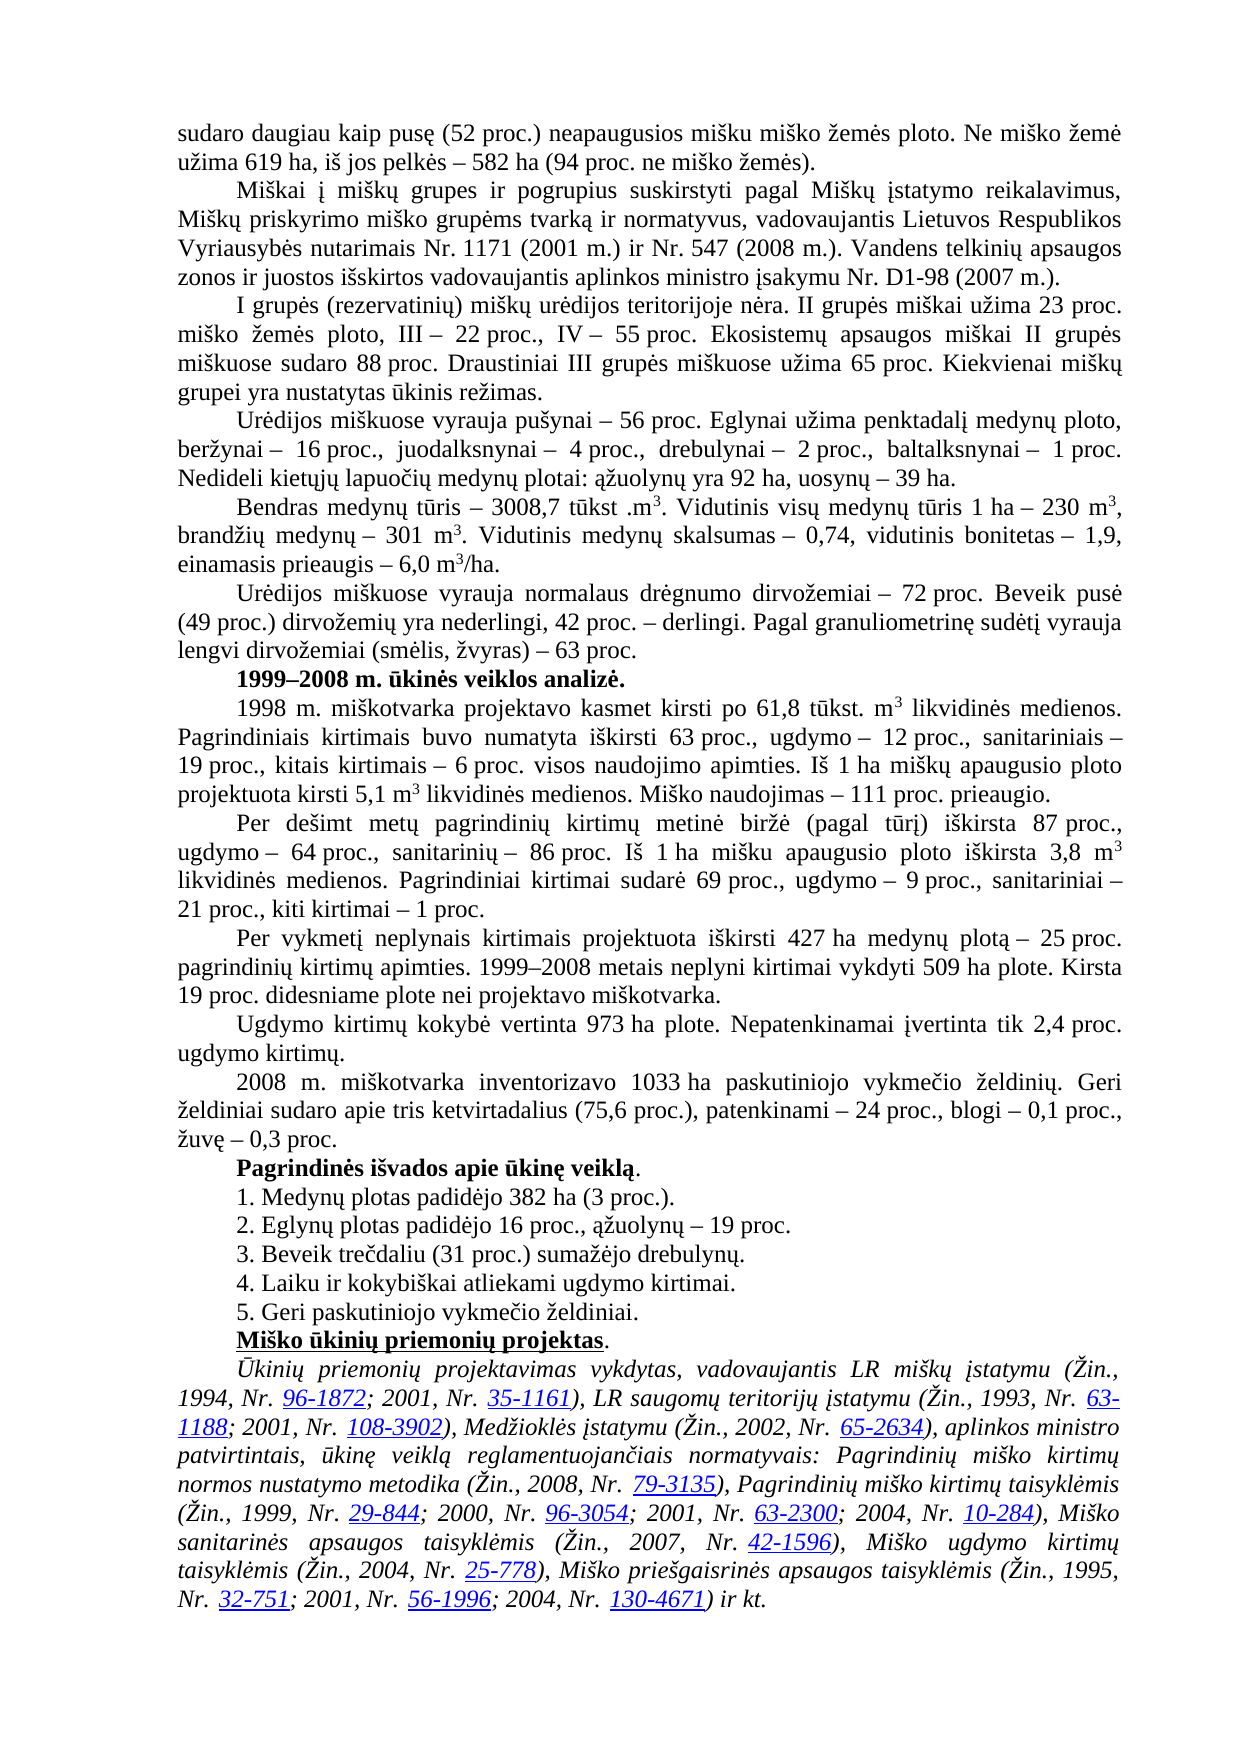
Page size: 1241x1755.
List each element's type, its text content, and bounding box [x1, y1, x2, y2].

text 2008 m. miškotvarka inventorizavo 1033 ha paskutiniojo vykmečio želdinių. Geri želdiniai sudaro apie tris ketvirtadalius (75,6 proc.), patenkinami – 24 proc., blogi – 0,1 proc., žuvę – 0,3 proc. [177, 1067, 1122, 1153]
text Per dešimt metų pagrindinių kirtimų metinė biržė (pagal tūrį) iškirsta 87 proc., ugdymo – 64 proc., sanitarinių – 86 proc. Iš 1 ha mišku apaugusio ploto iškirsta 3,8 m3 likvidinės medienos. Pagrindiniai kirtimai sudarė 69 proc., ugdymo – 9 proc., sanitariniai – 21 proc., kiti kirtimai – 1 proc. [177, 808, 1122, 923]
text Urėdijos miškuose vyrauja pušynai – 56 proc. Eglynai užima penktadalį medynų ploto, beržynai – 16 proc., juodalksnynai – 4 proc., drebulynai – 2 proc., baltalksnynai – 1 proc. Nedideli kietųjų lapuočių medynų plotai: ąžuolynų yra 92 ha, uosynų – 39 ha. [177, 406, 1122, 492]
text 4. Laiku ir kokybiškai atliekami ugdymo kirtimai. [177, 1268, 1122, 1297]
text I grupės (rezervatinių) miškų urėdijos teritorijoje nėra. II grupės miškai užima 23 proc. miško žemės ploto, III – 22 proc., IV – 55 proc. Ekosistemų apsaugos miškai II grupės miškuose sudaro 88 proc. Draustiniai III grupės miškuose užima 65 proc. Kiekvienai miškų grupei yra nustatytas ūkinis režimas. [177, 291, 1122, 406]
text Ugdymo kirtimų kokybė vertinta 973 ha plote. Nepatenkinamai įvertinta tik 2,4 proc. ugdymo kirtimų. [177, 1009, 1122, 1067]
text 2. Eglynų plotas padidėjo 16 proc., ąžuolynų – 19 proc. [177, 1211, 1122, 1239]
text Bendras medynų tūris – 3008,7 tūkst .m3. Vidutinis visų medynų tūris 1 ha – 230 m3, brandžių medynų – 301 m3. Vidutinis medynų skalsumas – 0,74, vidutinis bonitetas – 1,9, einamasis prieaugis – 6,0 m3/ha. [177, 492, 1122, 578]
text Pagrindinės išvados apie ūkinę veiklą. [177, 1153, 1122, 1182]
text Per vykmetį neplynais kirtimais projektuota iškirsti 427 ha medynų plotą – 25 proc. pagrindinių kirtimų apimties. 1999–2008 metais neplyni kirtimai vykdyti 509 ha plote. Kirsta 19 proc. didesniame plote nei projektavo miškotvarka. [177, 923, 1122, 1009]
text 1999–2008 m. ūkinės veiklos analizė. [177, 664, 1122, 693]
text sudaro daugiau kaip pusę (52 proc.) neapaugusios mišku miško žemės ploto. Ne miško žemė užima 619 ha, iš jos pelkės – 582 ha (94 proc. ne miško žemės). [177, 118, 1122, 176]
text 3. Beveik trečdaliu (31 proc.) sumažėjo drebulynų. [177, 1239, 1122, 1268]
text 1998 m. miškotvarka projektavo kasmet kirsti po 61,8 tūkst. m3 likvidinės medienos. Pagrindiniais kirtimais buvo numatyta iškirsti 63 proc., ugdymo – 12 proc., sanitariniais – 19 proc., kitais kirtimais – 6 proc. visos naudojimo apimties. Iš 1 ha miškų apaugusio ploto projektuota kirsti 5,1 m3 likvidinės medienos. Miško naudojimas – 111 proc. prieaugio. [177, 693, 1122, 808]
text Ūkinių priemonių projektavimas vykdytas, vadovaujantis LR miškų įstatymu (Žin., 1994, Nr. 96-1872; 2001, Nr. 35-1161), LR saugomų teritorijų įstatymu (Žin., 1993, Nr. 63-1188; 2001, Nr. 108-3902), Medžioklės įstatymu (Žin., 2002, Nr. 65-2634), aplinkos ministro patvirtintais, ūkinę veiklą reglamentuojančiais normatyvais: Pagrindinių miško kirtimų normos nustatymo metodika (Žin., 2008, Nr. 79-3135), Pagrindinių miško kirtimų taisyklėmis (Žin., 1999, Nr. 29-844; 2000, Nr. 96-3054; 2001, Nr. 63-2300; 2004, Nr. 10-284), Miško sanitarinės apsaugos taisyklėmis (Žin., 2007, Nr. 42-1596), Miško ugdymo kirtimų taisyklėmis (Žin., 2004, Nr. 25-778), Miško priešgaisrinės apsaugos taisyklėmis (Žin., 1995, Nr. 32-751; 2001, Nr. 56-1996; 2004, Nr. 130-4671) ir kt. [177, 1354, 1122, 1613]
text 1. Medynų plotas padidėjo 382 ha (3 proc.). [177, 1182, 1122, 1211]
text Urėdijos miškuose vyrauja normalaus drėgnumo dirvožemiai – 72 proc. Beveik pusė (49 proc.) dirvožemių yra nederlingi, 42 proc. – derlingi. Pagal granuliometrinę sudėtį vyrauja lengvi dirvožemiai (smėlis, žvyras) – 63 proc. [177, 578, 1122, 664]
text 5. Geri paskutiniojo vykmečio želdiniai. [177, 1297, 1122, 1326]
text Miško ūkinių priemonių projektas. [177, 1326, 1122, 1354]
text Miškai į miškų grupes ir pogrupius suskirstyti pagal Miškų įstatymo reikalavimus, Miškų priskyrimo miško grupėms tvarką ir normatyvus, vadovaujantis Lietuvos Respublikos Vyriausybės nutarimais Nr. 1171 (2001 m.) ir Nr. 547 (2008 m.). Vandens telkinių apsaugos zonos ir juostos išskirtos vadovaujantis aplinkos ministro įsakymu Nr. D1-98 (2007 m.). [177, 176, 1122, 291]
